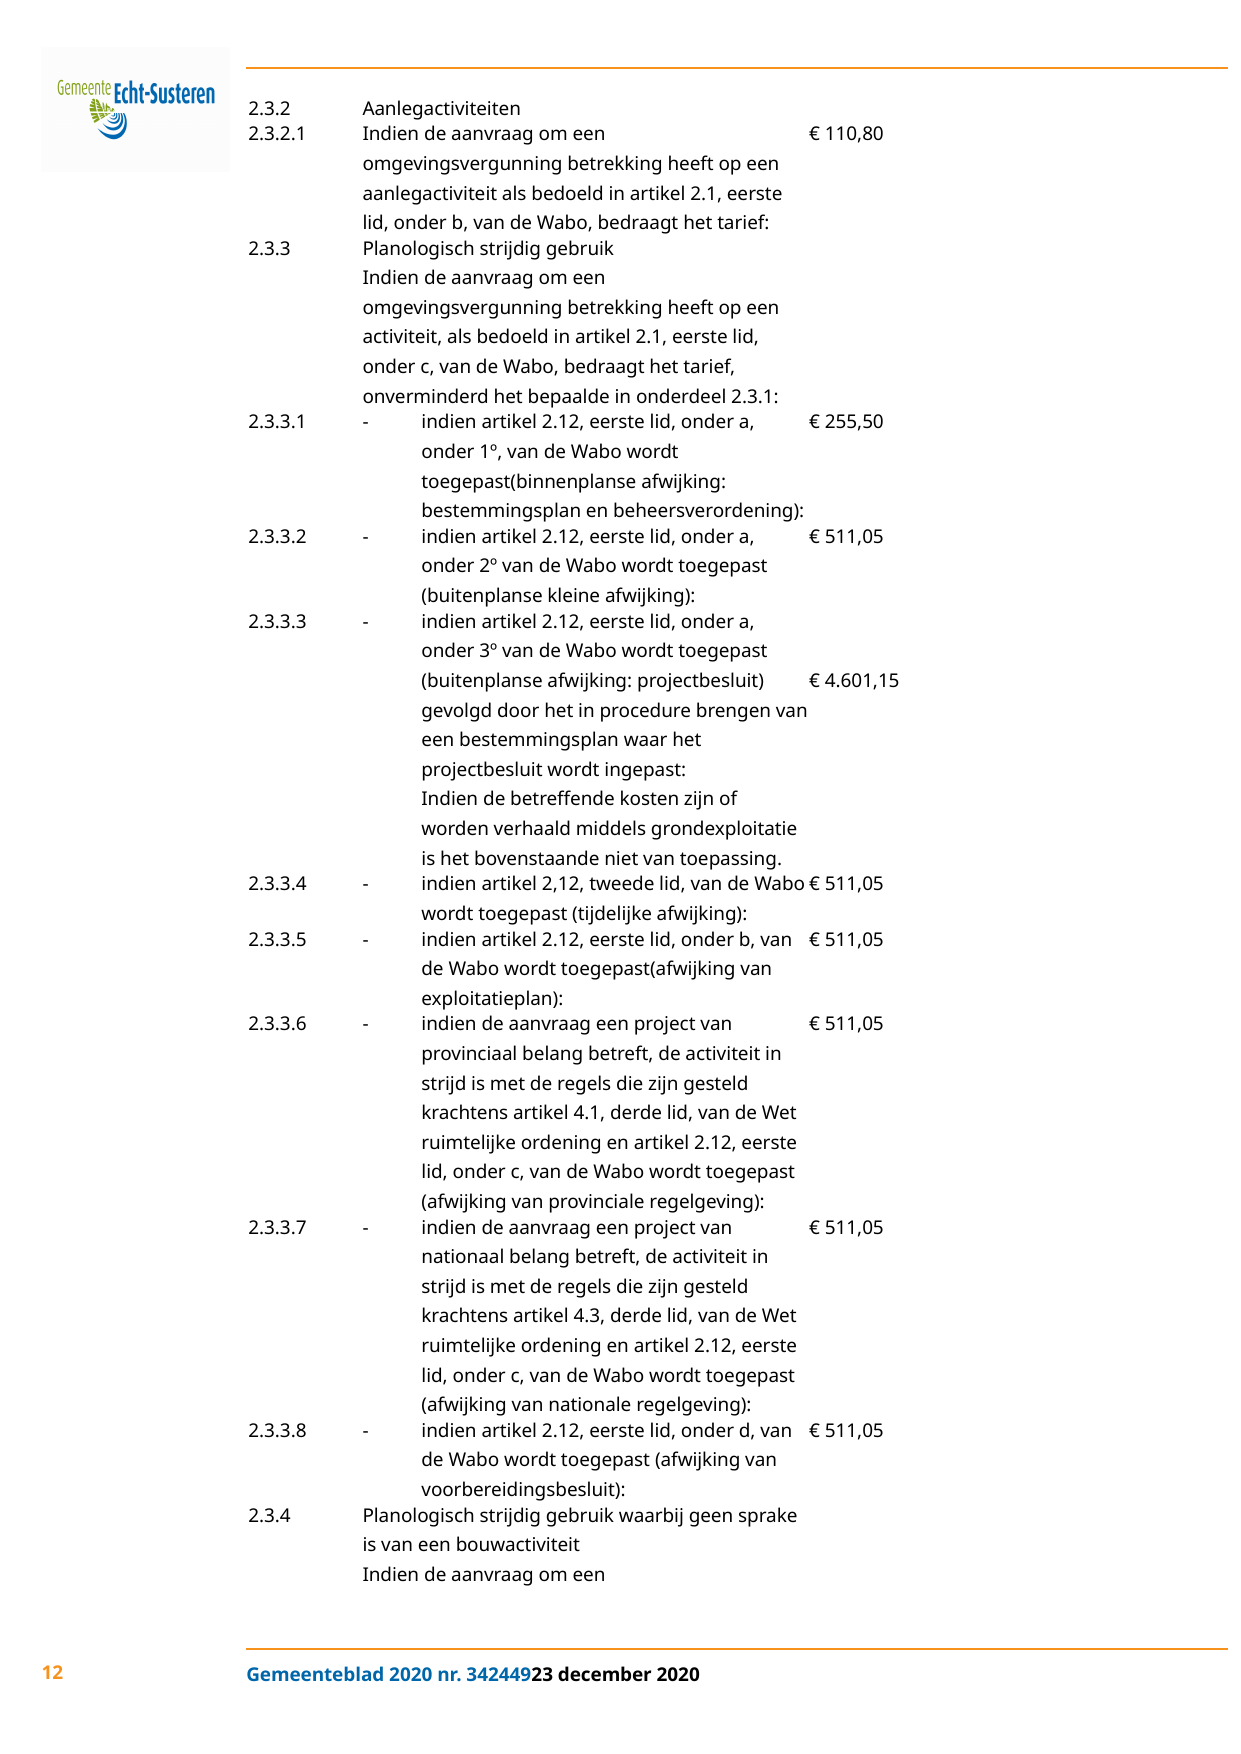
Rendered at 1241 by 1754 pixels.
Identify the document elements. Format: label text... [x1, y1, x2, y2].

table_cell € 255,50 [809, 409, 923, 523]
table_cell [923, 608, 1152, 870]
table_cell [923, 1011, 1152, 1214]
table_cell Indien de aanvraag om een omgevingsvergunning betrekking heeft op een aanlegactiviteit als bedoeld in artikel 2.1, eerste lid, onder b, van de Wabo, bedraagt het tarief: [362, 121, 809, 235]
table_cell 2.3.4 [248, 1502, 362, 1587]
table_cell Planologisch strijdig gebruik waarbij geen sprake is van een bouwactiviteit Indien de aanvraag om een [362, 1502, 809, 1587]
table_cell [809, 235, 923, 409]
table_cell 2.3.3.1 [248, 409, 362, 523]
table_cell [923, 1417, 1152, 1502]
table_cell indien de aanvraag een project van nationaal belang betreft, de activiteit in strijd is met de regels die zijn gesteld krachtens artikel 4.3, derde lid, van de Wet ruimtelijke ordening en artikel 2.12, eerste lid, onder c, van de Wabo wordt toegepast (afwijking van nationale regelgeving): [362, 1214, 809, 1417]
table_cell [923, 409, 1152, 523]
table_cell 2.3.2 [248, 95, 362, 121]
table_cell [923, 1214, 1152, 1417]
table_cell indien artikel 2.12, eerste lid, onder a, onder 2º van de Wabo wordt toegepast (buitenplanse kleine afwijking): [362, 523, 809, 608]
table_cell 2.3.3.7 [248, 1214, 362, 1417]
table_cell € 511,05 [809, 870, 923, 926]
table_cell € 511,05 [809, 926, 923, 1011]
table_cell indien artikel 2.12, eerste lid, onder d, van de Wabo wordt toegepast (afwijking van voorbereidingsbesluit): [362, 1417, 809, 1502]
table_cell [923, 235, 1152, 409]
table_cell 2.3.3.5 [248, 926, 362, 1011]
table_cell € 511,05 [809, 1214, 923, 1417]
table_cell indien artikel 2.12, eerste lid, onder a, onder 1º, van de Wabo wordt toegepast(binnenplanse afwijking: bestemmingsplan en beheersverordening): [362, 409, 809, 523]
table_cell [923, 1502, 1152, 1587]
table_cell indien artikel 2.12, eerste lid, onder a, onder 3º van de Wabo wordt toegepast (buitenplanse afwijking: projectbesluit) gevolgd door het in procedure brengen van een bestemmingsplan waar het projectbesluit wordt ingepast: Indien de betreffende kosten zijn of worden verhaald middels grondexploitatie is het bovenstaande niet van toepassing. [362, 608, 809, 870]
table_cell 2.3.3.2 [248, 523, 362, 608]
table_cell [809, 95, 923, 121]
table_cell € 511,05 [809, 1011, 923, 1214]
table_cell 2.3.3.3 [248, 608, 362, 870]
table_cell 2.3.2.1 [248, 121, 362, 235]
table_cell 2.3.3.6 [248, 1011, 362, 1214]
table_cell indien artikel 2.12, eerste lid, onder b, van de Wabo wordt toegepast(afwijking van exploitatieplan): [362, 926, 809, 1011]
table_cell € 110,80 [809, 121, 923, 235]
table_cell € 511,05 [809, 1417, 923, 1502]
table_cell € 511,05 [809, 523, 923, 608]
table_cell Aanlegactiviteiten [362, 95, 809, 121]
table_cell [923, 523, 1152, 608]
table_cell 2.3.3.8 [248, 1417, 362, 1502]
table_cell Planologisch strijdig gebruik Indien de aanvraag om een omgevingsvergunning betrekking heeft op een activiteit, als bedoeld in artikel 2.1, eerste lid, onder c, van de Wabo, bedraagt het tarief, onverminderd het bepaalde in onderdeel 2.3.1: [362, 235, 809, 409]
table_cell € 4.601,15 [809, 608, 923, 870]
table_cell [923, 95, 1152, 121]
table_cell [809, 1502, 923, 1587]
table_cell 2.3.3.4 [248, 870, 362, 926]
table_cell 2.3.3 [248, 235, 362, 409]
table_cell indien de aanvraag een project van provinciaal belang betreft, de activiteit in strijd is met de regels die zijn gesteld krachtens artikel 4.1, derde lid, van de Wet ruimtelijke ordening en artikel 2.12, eerste lid, onder c, van de Wabo wordt toegepast (afwijking van provinciale regelgeving): [362, 1011, 809, 1214]
table_cell [923, 121, 1152, 235]
table_cell [923, 926, 1152, 1011]
table_cell [923, 870, 1152, 926]
table_cell indien artikel 2,12, tweede lid, van de Wabo wordt toegepast (tijdelijke afwijking): [362, 870, 809, 926]
picture [41, 47, 231, 172]
